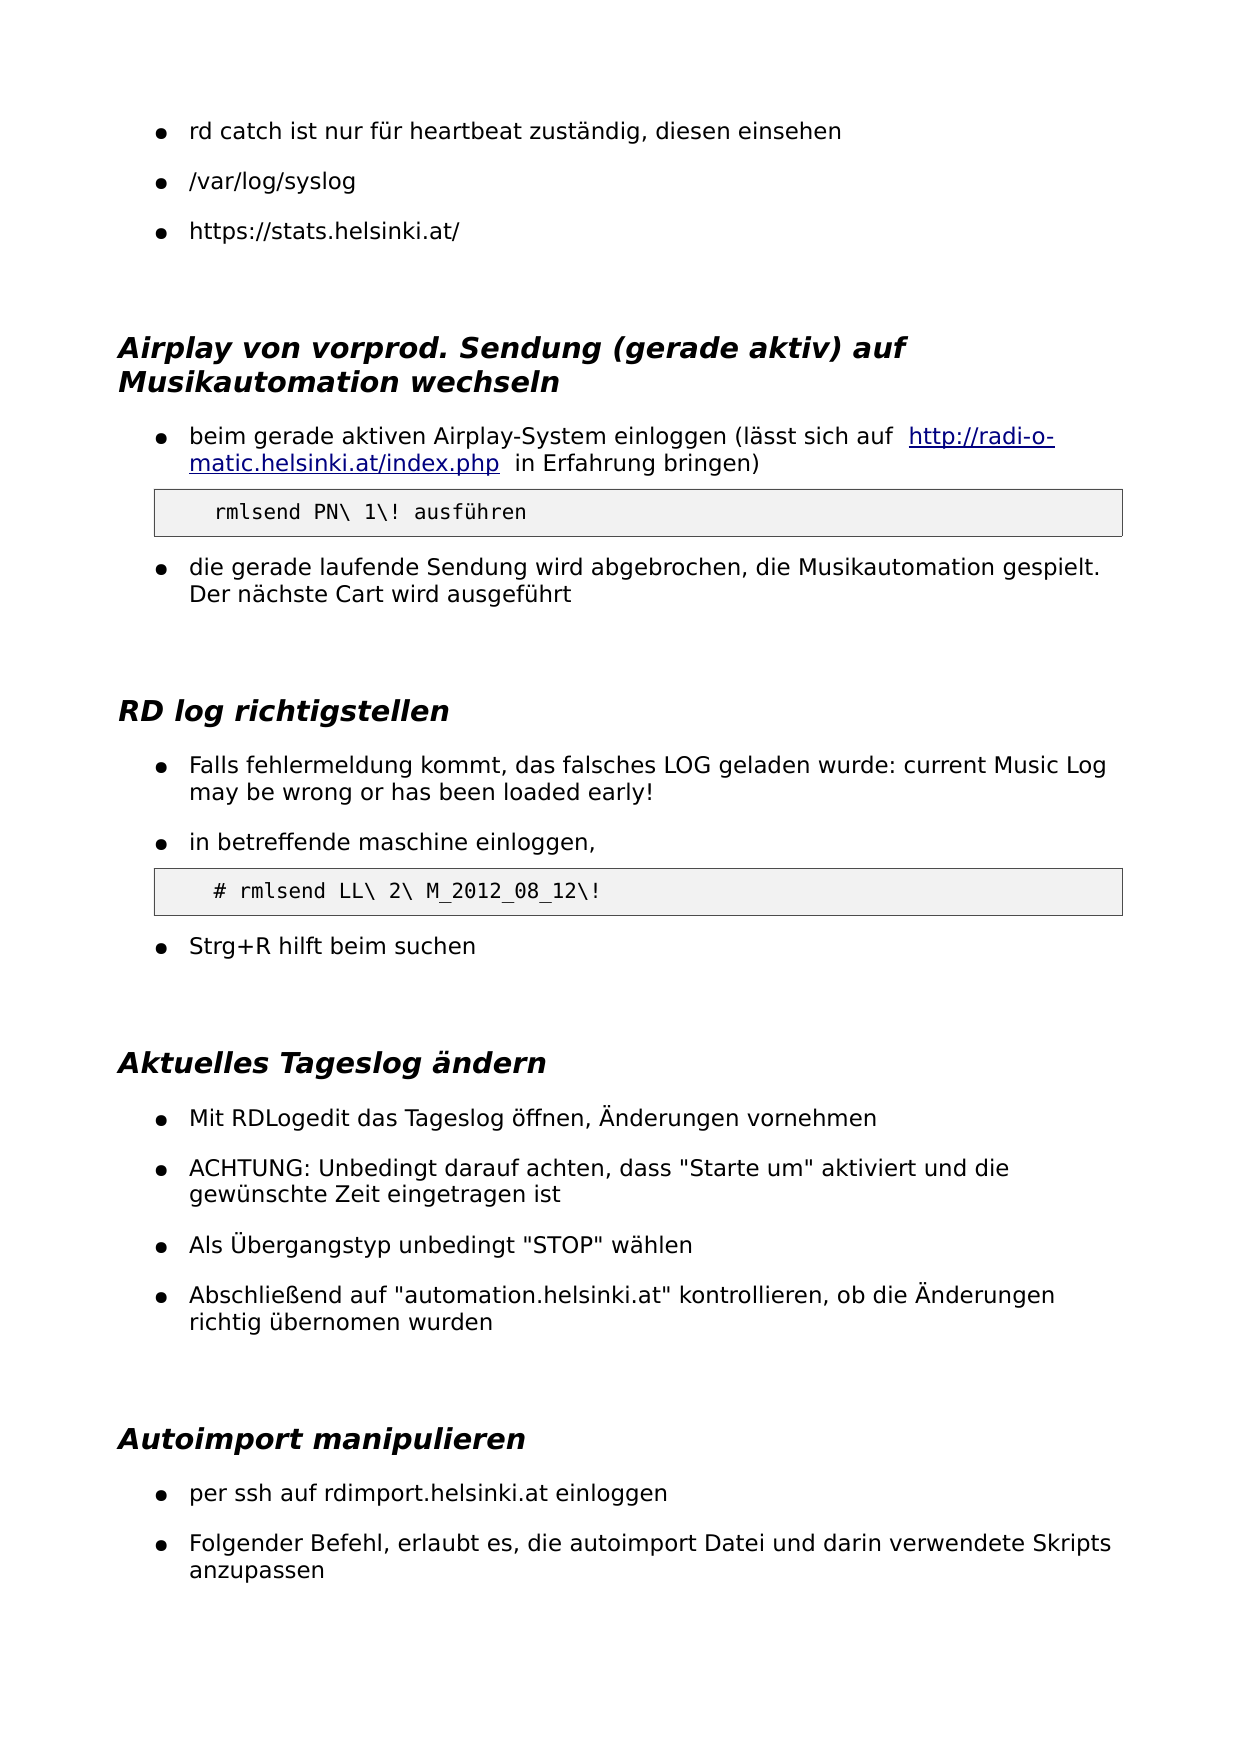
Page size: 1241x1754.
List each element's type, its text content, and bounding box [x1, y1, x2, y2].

list Folgender Befehl, erlaubt es, die autoimport Datei und darin verwendete Skripts anzupassen [153, 1530, 1122, 1584]
list in betreffende maschine einloggen, [153, 829, 1122, 856]
subtitle RD log richtigstellen [118, 694, 1122, 728]
list Als Übergangstyp unbedingt "STOP" wählen [153, 1232, 1122, 1258]
list Abschließend auf "automation.helsinki.at" kontrollieren, ob die Änderungen richtig übernomen wurden [153, 1282, 1122, 1335]
list beim gerade aktiven Airplay-System einloggen (lässt sich auf http://radi-o-matic.helsinki.at/index.php in Erfahrung bringen) [153, 423, 1122, 477]
list ACHTUNG: Unbedingt darauf achten, dass "Starte um" aktiviert und die gewünschte Zeit eingetragen ist [153, 1155, 1122, 1208]
subtitle Airplay von vorprod. Sendung (gerade aktiv) auf Musikautomation wechseln [118, 332, 1122, 399]
list Strg+R hilft beim suchen [153, 933, 1122, 960]
list # rmlsend LL\ 2\ M_2012_08_12\! [155, 869, 1122, 915]
list rmlsend PN\ 1\! ausführen [155, 490, 1122, 536]
list rd catch ist nur für heartbeat zuständig, diesen einsehen [153, 118, 1122, 145]
list /var/log/syslog [153, 168, 1122, 195]
list per ssh auf rdimport.helsinki.at einloggen [153, 1480, 1122, 1507]
list https://stats.helsinki.at/ [153, 218, 1122, 245]
list Falls fehlermeldung kommt, das falsches LOG geladen wurde: current Music Log may be wrong or has been loaded early! [153, 752, 1122, 806]
list Mit RDLogedit das Tageslog öffnen, Änderungen vornehmen [153, 1105, 1122, 1131]
subtitle Aktuelles Tageslog ändern [118, 1047, 1122, 1081]
subtitle Autoimport manipulieren [118, 1422, 1122, 1456]
list die gerade laufende Sendung wird abgebrochen, die Musikautomation gespielt. Der nächste Cart wird ausgeführt [153, 554, 1122, 608]
